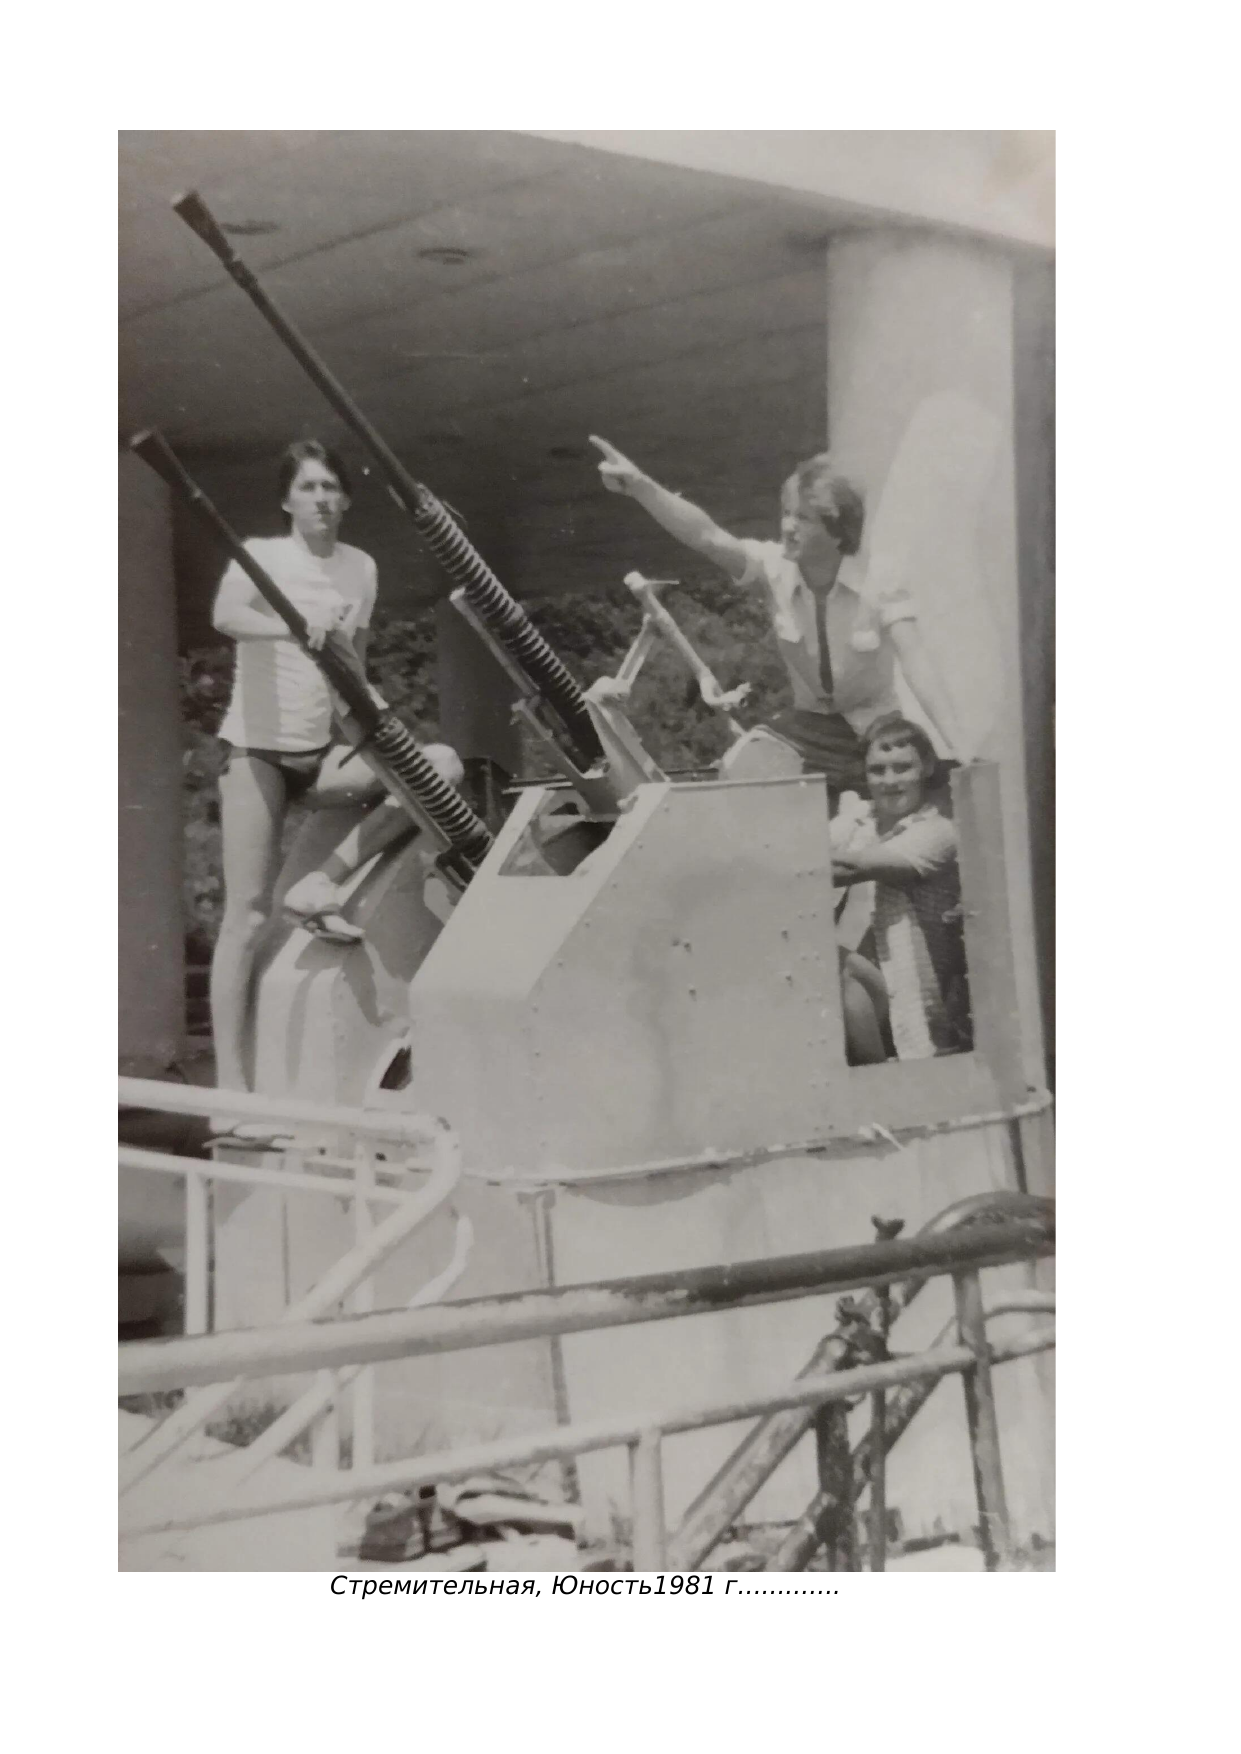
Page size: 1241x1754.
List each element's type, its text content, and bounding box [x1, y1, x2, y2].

picture [118, 130, 1056, 1572]
text Стремительная, Юность1981 г............. [118, 1572, 1056, 1600]
